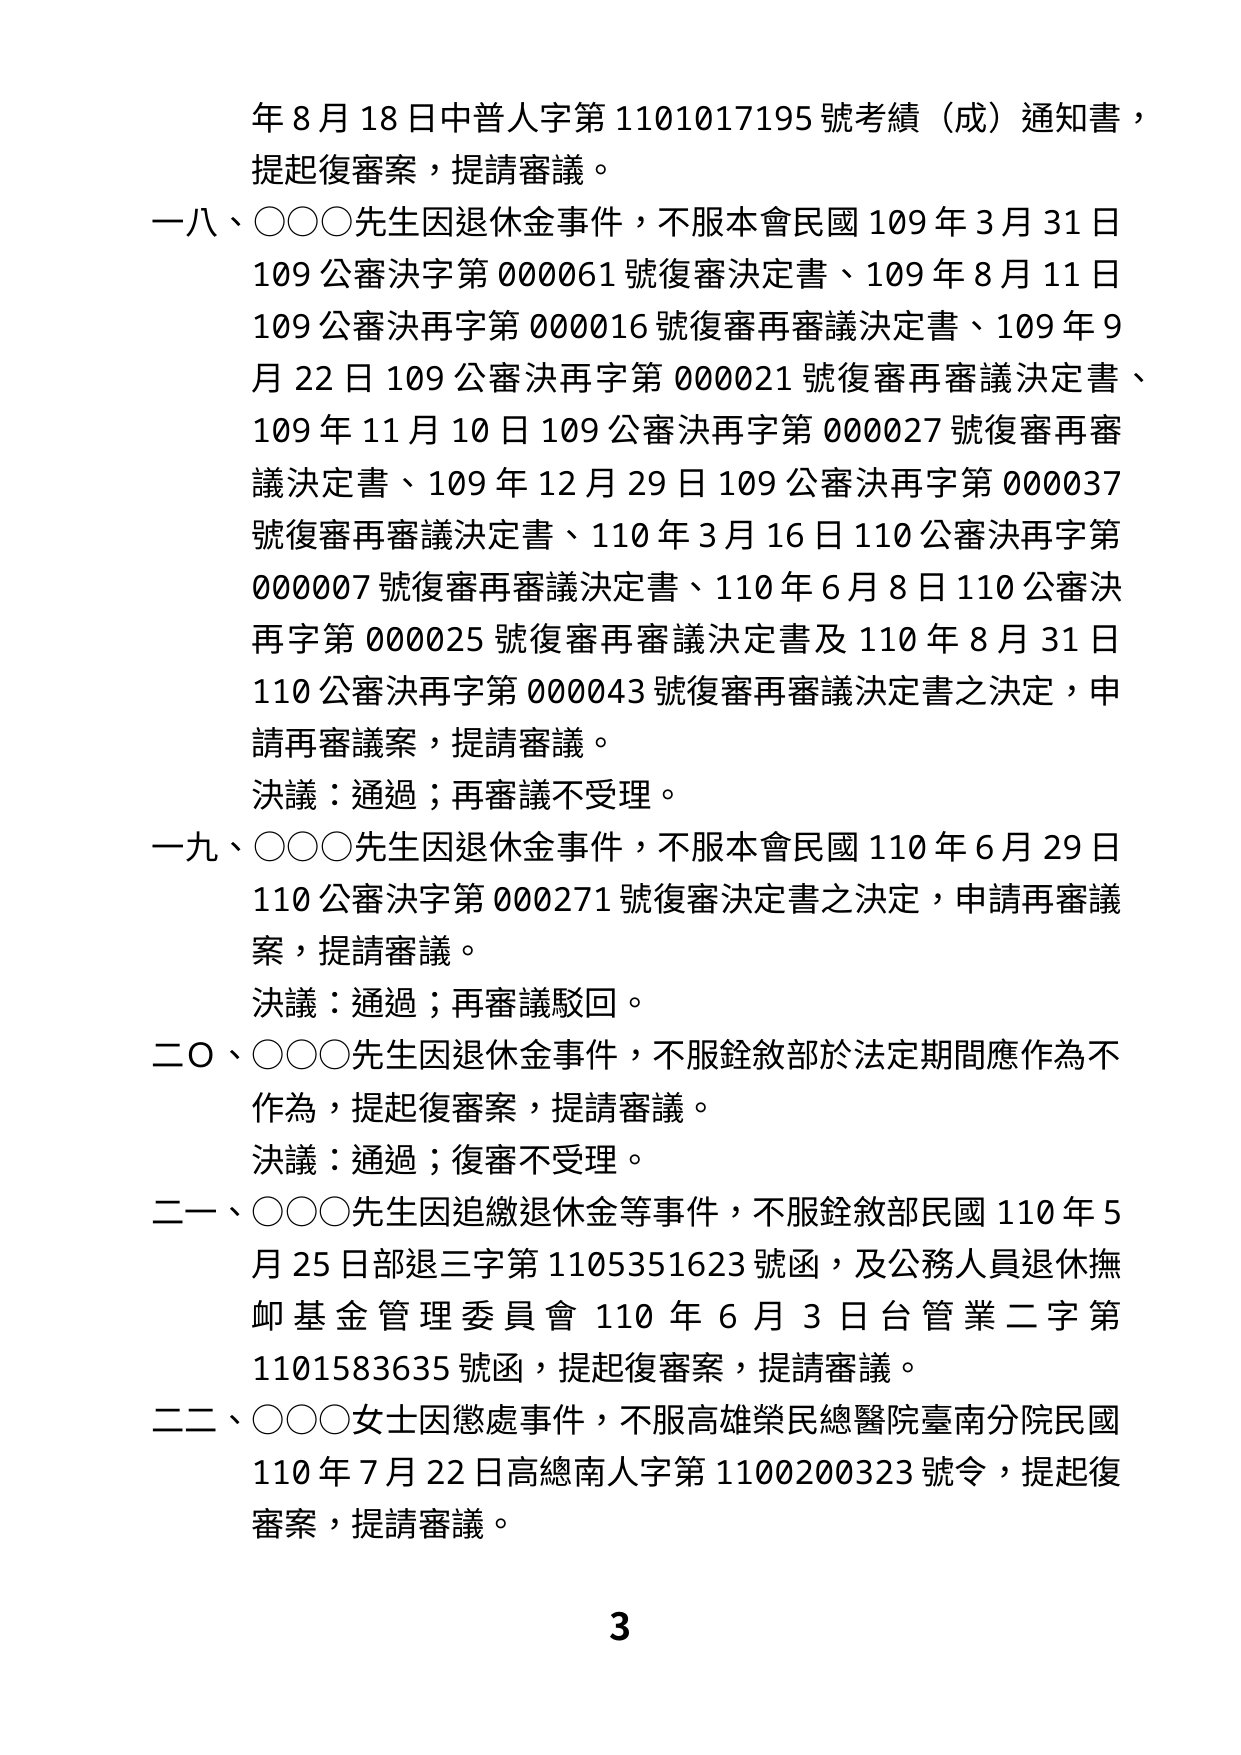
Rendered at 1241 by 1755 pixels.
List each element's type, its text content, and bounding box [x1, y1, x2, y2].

text 決議：通過；復審不受理。 [251, 1130, 1122, 1182]
text 一九、○○○先生因退休金事件，不服本會民國110年6月29日110公審決字第000271號復審決定書之決定，申請再審議案，提請審議。 [118, 818, 1122, 974]
text 二一、○○○先生因追繳退休金等事件，不服銓敘部民國110年5月25日部退三字第1105351623號函，及公務人員退休撫卹基金管理委員會110年6月3日台管業二字第1101583635號函，提起復審案，提請審議。 [118, 1182, 1122, 1391]
text 二二、○○○女士因懲處事件，不服高雄榮民總醫院臺南分院民國110年7月22日高總南人字第1100200323號令，提起復審案，提請審議。 [118, 1391, 1122, 1547]
text 二Ｏ、○○○先生因退休金事件，不服銓敘部於法定期間應作為不作為，提起復審案，提請審議。 [118, 1026, 1122, 1130]
text 一四、○○○女士因考績事件，不服財政部關務署臺中關民國110年8月18日中普人字第1101017195號考績（成）通知書，提起復審案，提請審議。 [118, 89, 1122, 193]
text 一八、○○○先生因退休金事件，不服本會民國109年3月31日109公審決字第000061號復審決定書、109年8月11日109公審決再字第000016號復審再審議決定書、109年9月22日109公審決再字第000021號復審再審議決定書、109年11月10日109公審決再字第000027號復審再審議決定書、109年12月29日109公審決再字第000037號復審再審議決定書、110年3月16日110公審決再字第000007號復審再審議決定書、110年6月8日110公審決再字第000025號復審再審議決定書及110年8月31日110公審決再字第000043號復審再審議決定書之決定，申請再審議案，提請審議。 [118, 193, 1122, 766]
text 決議：通過；再審議駁回。 [251, 974, 1122, 1026]
text 決議：通過；再審議不受理。 [251, 766, 1122, 818]
